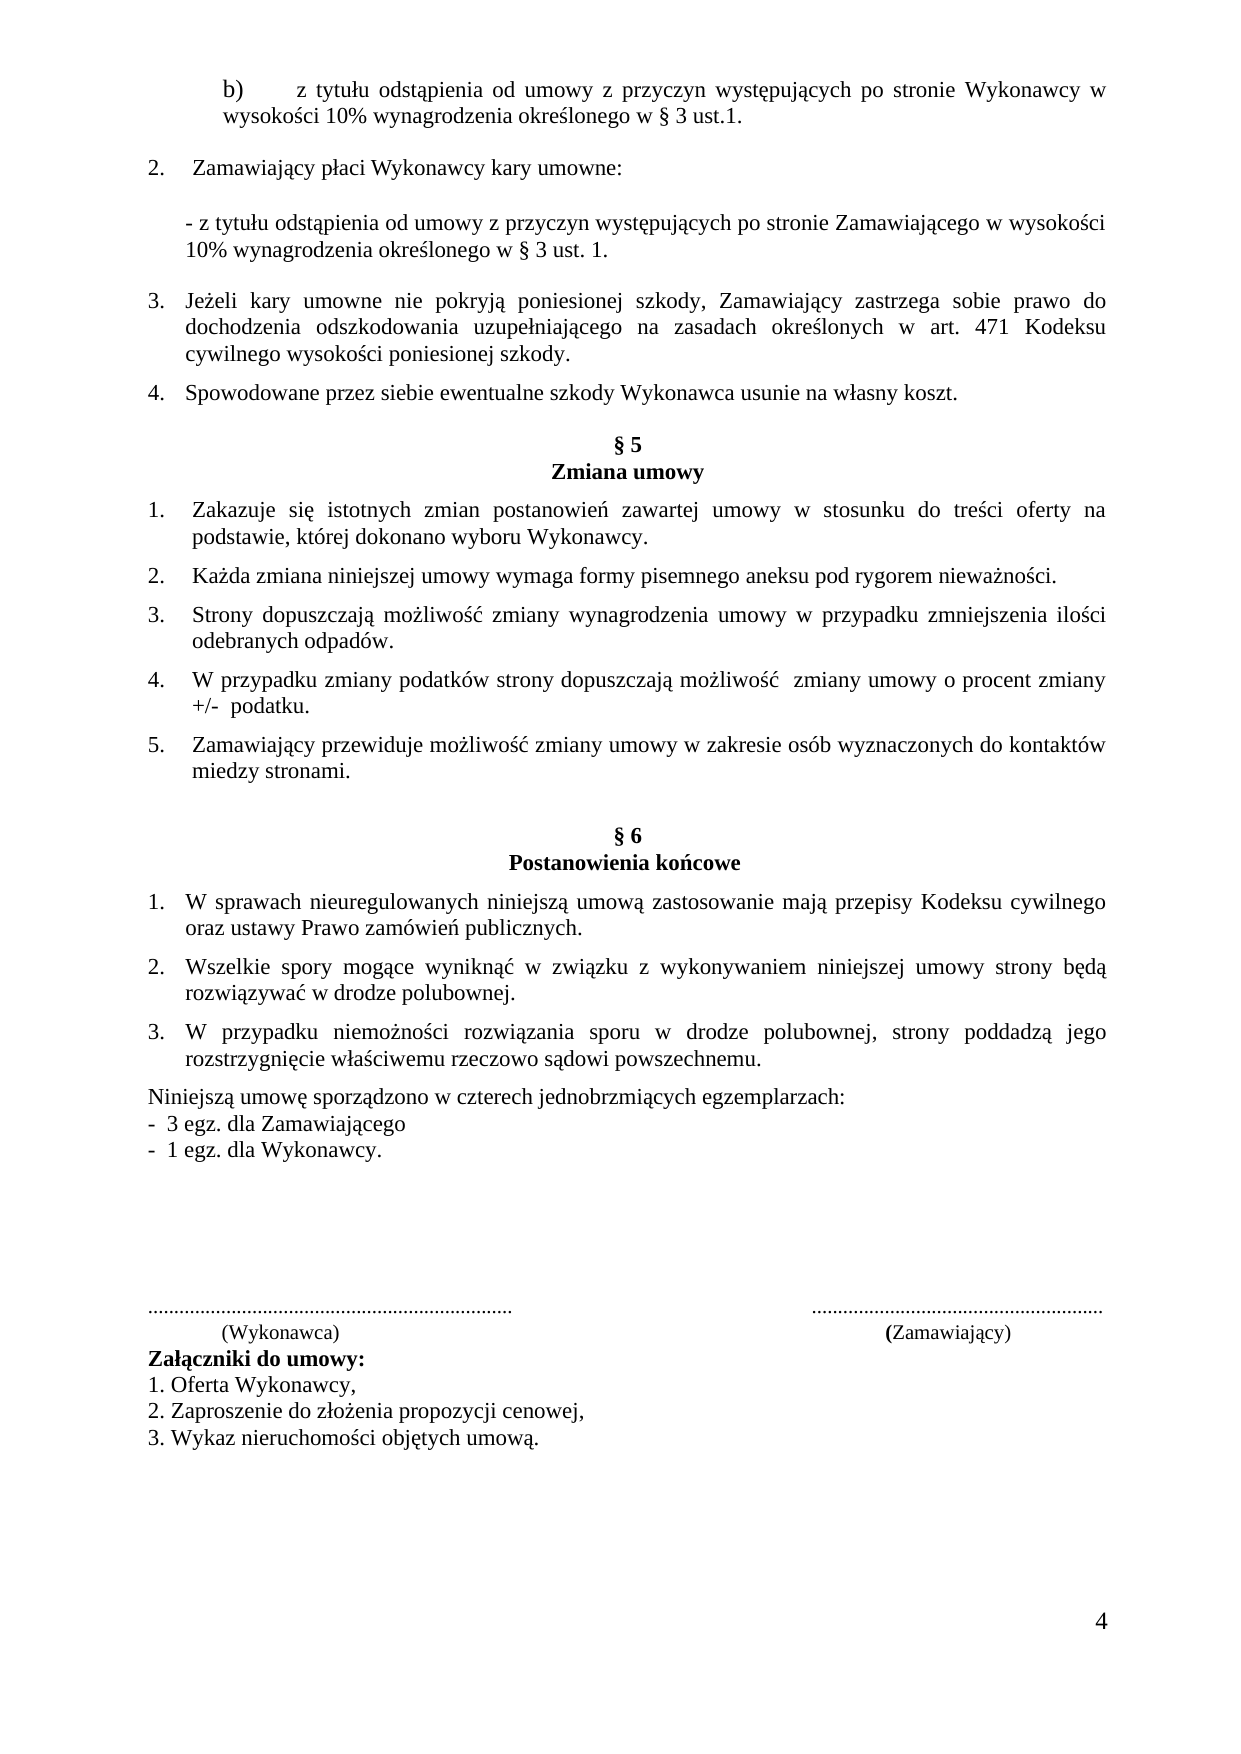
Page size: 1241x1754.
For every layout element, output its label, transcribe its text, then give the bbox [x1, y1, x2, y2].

text 1. Oferta Wykonawcy, [148, 1371, 1107, 1397]
text 5. Zamawiający przewiduje możliwość zmiany umowy w zakresie osób wyznaczonych do kontaktów miedzy stronami. [148, 731, 1107, 784]
text - 3 egz. dla Zamawiającego [148, 1110, 1107, 1136]
text ...................................................................... ........................................................ [148, 1294, 1107, 1318]
text - 1 egz. dla Wykonawcy. [148, 1136, 1107, 1162]
list Spowodowane przez siebie ewentualne szkody Wykonawca usunie na własny koszt. [148, 379, 1107, 405]
text 2. Zaproszenie do złożenia propozycji cenowej, [148, 1397, 1107, 1424]
text 1. Zakazuje się istotnych zmian postanowień zawartej umowy w stosunku do treści oferty na podstawie, której dokonano wyboru Wykonawcy. [148, 497, 1107, 549]
list Jeżeli kary umowne nie pokryją poniesionej szkody, Zamawiający zastrzega sobie prawo do dochodzenia odszkodowania uzupełniającego na zasadach określonych w art. 471 Kodeksu cywilnego wysokości poniesionej szkody. [148, 287, 1107, 366]
text Zmiana umowy [148, 458, 1107, 484]
text 3. Wykaz nieruchomości objętych umową. [148, 1424, 1107, 1450]
list W przypadku niemożności rozwiązania sporu w drodze polubownej, strony poddadzą jego rozstrzygnięcie właściwemu rzeczowo sądowi powszechnemu. [148, 1018, 1107, 1071]
list W sprawach nieuregulowanych niniejszą umową zastosowanie mają przepisy Kodeksu cywilnego oraz ustawy Prawo zamówień publicznych. [148, 888, 1107, 941]
text § 5 [148, 431, 1107, 458]
list z tytułu odstąpienia od umowy z przyczyn występujących po stronie Wykonawcy w wysokości 10% wynagrodzenia określonego w § 3 ust.1. [223, 74, 1107, 129]
text - z tytułu odstąpienia od umowy z przyczyn występujących po stronie Zamawiającego w wysokości 10% wynagrodzenia określonego w § 3 ust. 1. [185, 209, 1107, 262]
text 3. Strony dopuszczają możliwość zmiany wynagrodzenia umowy w przypadku zmniejszenia ilości odebranych odpadów. [148, 601, 1107, 653]
text 4. W przypadku zmiany podatków strony dopuszczają możliwość zmiany umowy o procent zmiany +/- podatku. [148, 666, 1107, 718]
text (Wykonawca) (Zamawiający) [148, 1318, 1107, 1345]
text 2. Każda zmiana niniejszej umowy wymaga formy pisemnego aneksu pod rygorem nieważności. [148, 562, 1107, 588]
list Wszelkie spory mogące wyniknąć w związku z wykonywaniem niniejszej umowy strony będą rozwiązywać w drodze polubownej. [148, 953, 1107, 1006]
text Niniejszą umowę sporządzono w czterech jednobrzmiących egzemplarzach: [148, 1083, 1107, 1110]
text Postanowienia końcowe [148, 849, 1107, 875]
text 2. Zamawiający płaci Wykonawcy kary umowne: [148, 154, 1107, 180]
text Załączniki do umowy: [148, 1345, 1107, 1371]
text § 6 [148, 823, 1107, 849]
